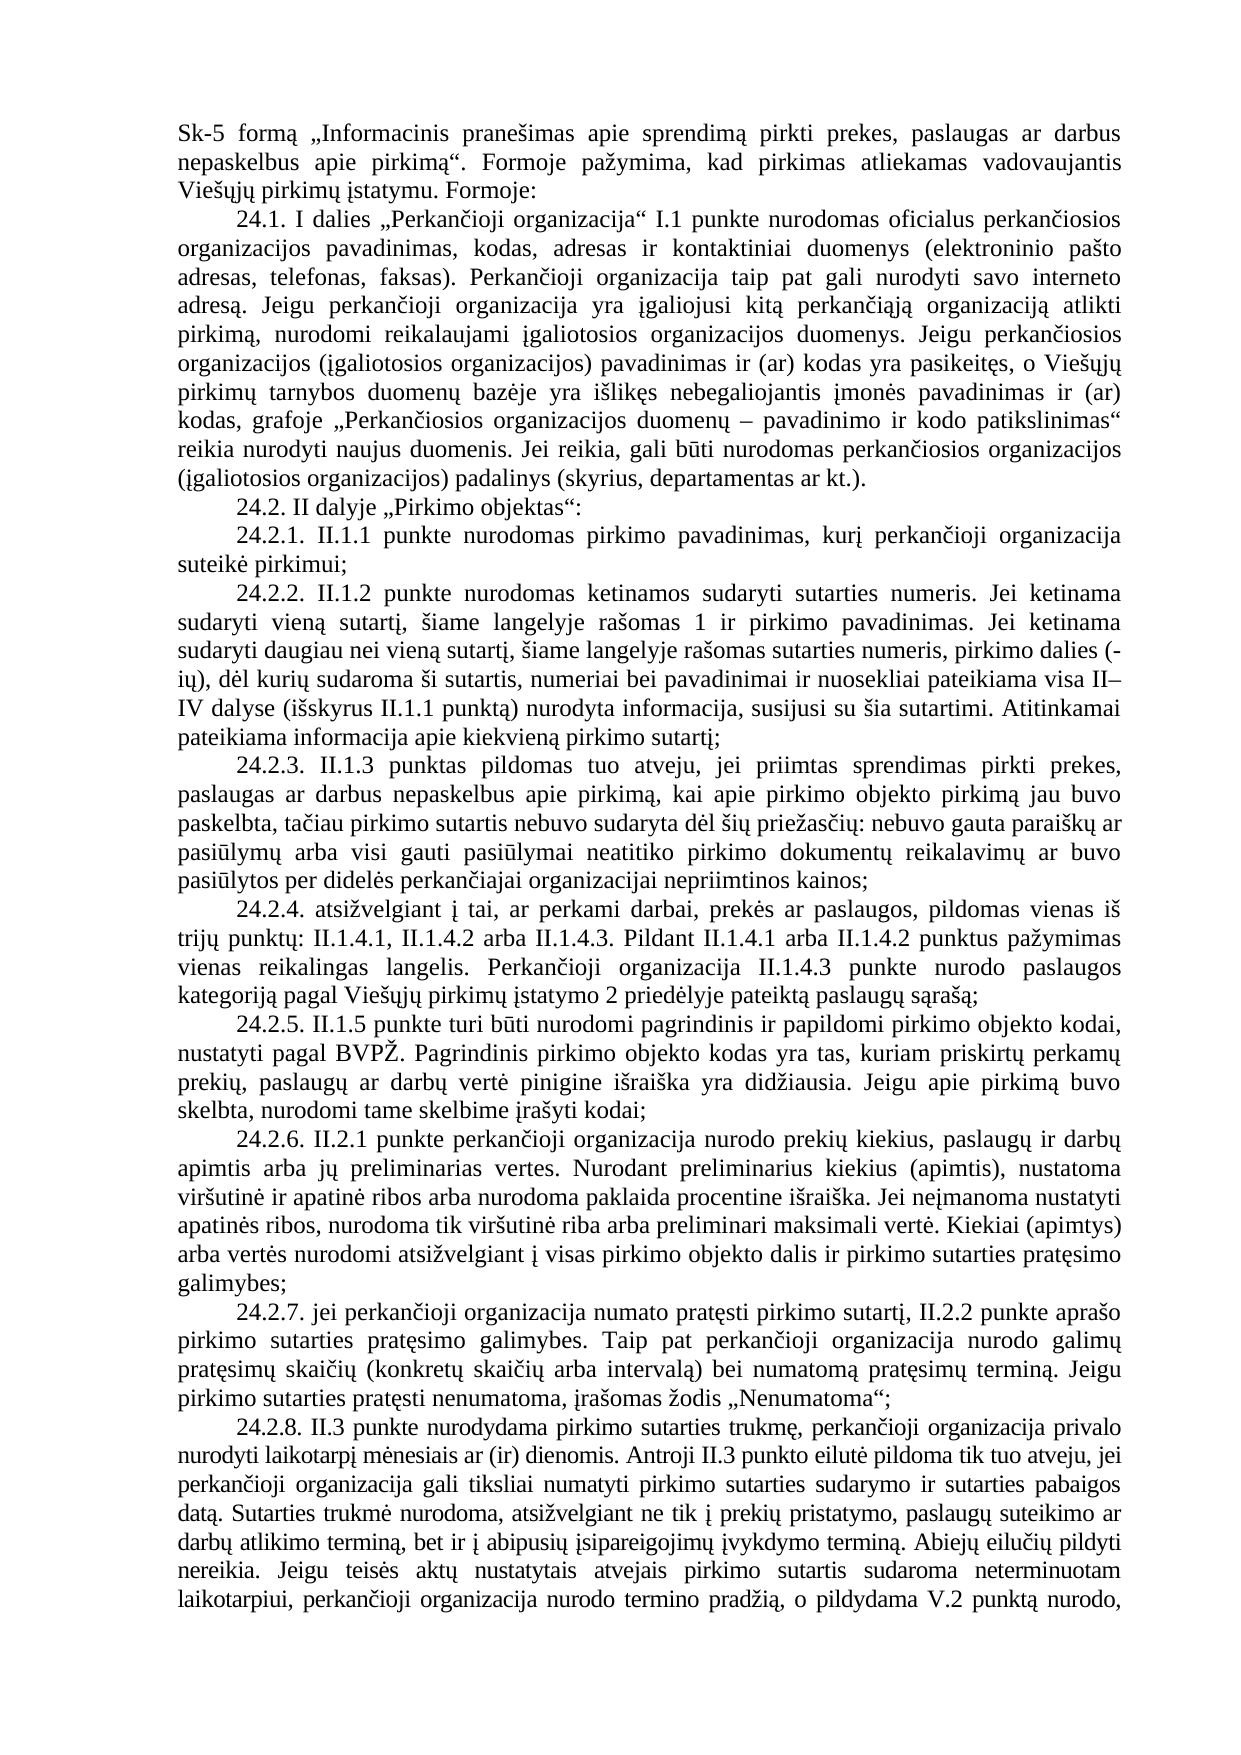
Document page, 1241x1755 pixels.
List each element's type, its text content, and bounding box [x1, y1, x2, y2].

text 24.2. II dalyje „Pirkimo objektas“: [177, 492, 1122, 521]
text 24.2.8. II.3 punkte nurodydama pirkimo sutarties trukmę, perkančioji organizacija privalo nurodyti laikotarpį mėnesiais ar (ir) dienomis. Antroji II.3 punkto eilutė pildoma tik tuo atveju, jei perkančioji organizacija gali tiksliai numatyti pirkimo sutarties sudarymo ir sutarties pabaigos datą. Sutarties trukmė nurodoma, atsižvelgiant ne tik į prekių pristatymo, paslaugų suteikimo ar darbų atlikimo terminą, bet ir į abipusių įsipareigojimų įvykdymo terminą. Abiejų eilučių pildyti nereikia. Jeigu teisės aktų nustatytais atvejais pirkimo sutartis sudaroma neterminuotam laikotarpiui, perkančioji organizacija nurodo termino pradžią, o pildydama V.2 punktą nurodo, [177, 1412, 1122, 1613]
text 24.2.6. II.2.1 punkte perkančioji organizacija nurodo prekių kiekius, paslaugų ir darbų apimtis arba jų preliminarias vertes. Nurodant preliminarius kiekius (apimtis), nustatoma viršutinė ir apatinė ribos arba nurodoma paklaida procentine išraiška. Jei neįmanoma nustatyti apatinės ribos, nurodoma tik viršutinė riba arba preliminari maksimali vertė. Kiekiai (apimtys) arba vertės nurodomi atsižvelgiant į visas pirkimo objekto dalis ir pirkimo sutarties pratęsimo galimybes; [177, 1124, 1122, 1297]
text 24.1. I dalies „Perkančioji organizacija“ I.1 punkte nurodomas oficialus perkančiosios organizacijos pavadinimas, kodas, adresas ir kontaktiniai duomenys (elektroninio pašto adresas, telefonas, faksas). Perkančioji organizacija taip pat gali nurodyti savo interneto adresą. Jeigu perkančioji organizacija yra įgaliojusi kitą perkančiąją organizaciją atlikti pirkimą, nurodomi reikalaujami įgaliotosios organizacijos duomenys. Jeigu perkančiosios organizacijos (įgaliotosios organizacijos) pavadinimas ir (ar) kodas yra pasikeitęs, o Viešųjų pirkimų tarnybos duomenų bazėje yra išlikęs nebegaliojantis įmonės pavadinimas ir (ar) kodas, grafoje „Perkančiosios organizacijos duomenų – pavadinimo ir kodo patikslinimas“ reikia nurodyti naujus duomenis. Jei reikia, gali būti nurodomas perkančiosios organizacijos (įgaliotosios organizacijos) padalinys (skyrius, departamentas ar kt.). [177, 204, 1122, 492]
text 24.2.3. II.1.3 punktas pildomas tuo atveju, jei priimtas sprendimas pirkti prekes, paslaugas ar darbus nepaskelbus apie pirkimą, kai apie pirkimo objekto pirkimą jau buvo paskelbta, tačiau pirkimo sutartis nebuvo sudaryta dėl šių priežasčių: nebuvo gauta paraiškų ar pasiūlymų arba visi gauti pasiūlymai neatitiko pirkimo dokumentų reikalavimų ar buvo pasiūlytos per didelės perkančiajai organizacijai nepriimtinos kainos; [177, 751, 1122, 894]
text 24.2.2. II.1.2 punkte nurodomas ketinamos sudaryti sutarties numeris. Jei ketinama sudaryti vieną sutartį, šiame langelyje rašomas 1 ir pirkimo pavadinimas. Jei ketinama sudaryti daugiau nei vieną sutartį, šiame langelyje rašomas sutarties numeris, pirkimo dalies (-ių), dėl kurių sudaroma ši sutartis, numeriai bei pavadinimai ir nuosekliai pateikiama visa II–IV dalyse (išskyrus II.1.1 punktą) nurodyta informacija, susijusi su šia sutartimi. Atitinkamai pateikiama informacija apie kiekvieną pirkimo sutartį; [177, 578, 1122, 751]
text 24.2.5. II.1.5 punkte turi būti nurodomi pagrindinis ir papildomi pirkimo objekto kodai, nustatyti pagal BVPŽ. Pagrindinis pirkimo objekto kodas yra tas, kuriam priskirtų perkamų prekių, paslaugų ar darbų vertė pinigine išraiška yra didžiausia. Jeigu apie pirkimą buvo skelbta, nurodomi tame skelbime įrašyti kodai; [177, 1009, 1122, 1124]
text 24.2.4. atsižvelgiant į tai, ar perkami darbai, prekės ar paslaugos, pildomas vienas iš trijų punktų: II.1.4.1, II.1.4.2 arba II.1.4.3. Pildant II.1.4.1 arba II.1.4.2 punktus pažymimas vienas reikalingas langelis. Perkančioji organizacija II.1.4.3 punkte nurodo paslaugos kategoriją pagal Viešųjų pirkimų įstatymo 2 priedėlyje pateiktą paslaugų sąrašą; [177, 894, 1122, 1009]
text 24.2.1. II.1.1 punkte nurodomas pirkimo pavadinimas, kurį perkančioji organizacija suteikė pirkimui; [177, 521, 1122, 578]
text Sk-5 formą „Informacinis pranešimas apie sprendimą pirkti prekes, paslaugas ar darbus nepaskelbus apie pirkimą“. Formoje pažymima, kad pirkimas atliekamas vadovaujantis Viešųjų pirkimų įstatymu. Formoje: [177, 118, 1122, 204]
text 24.2.7. jei perkančioji organizacija numato pratęsti pirkimo sutartį, II.2.2 punkte aprašo pirkimo sutarties pratęsimo galimybes. Taip pat perkančioji organizacija nurodo galimų pratęsimų skaičių (konkretų skaičių arba intervalą) bei numatomą pratęsimų terminą. Jeigu pirkimo sutarties pratęsti nenumatoma, įrašomas žodis „Nenumatoma“; [177, 1297, 1122, 1412]
